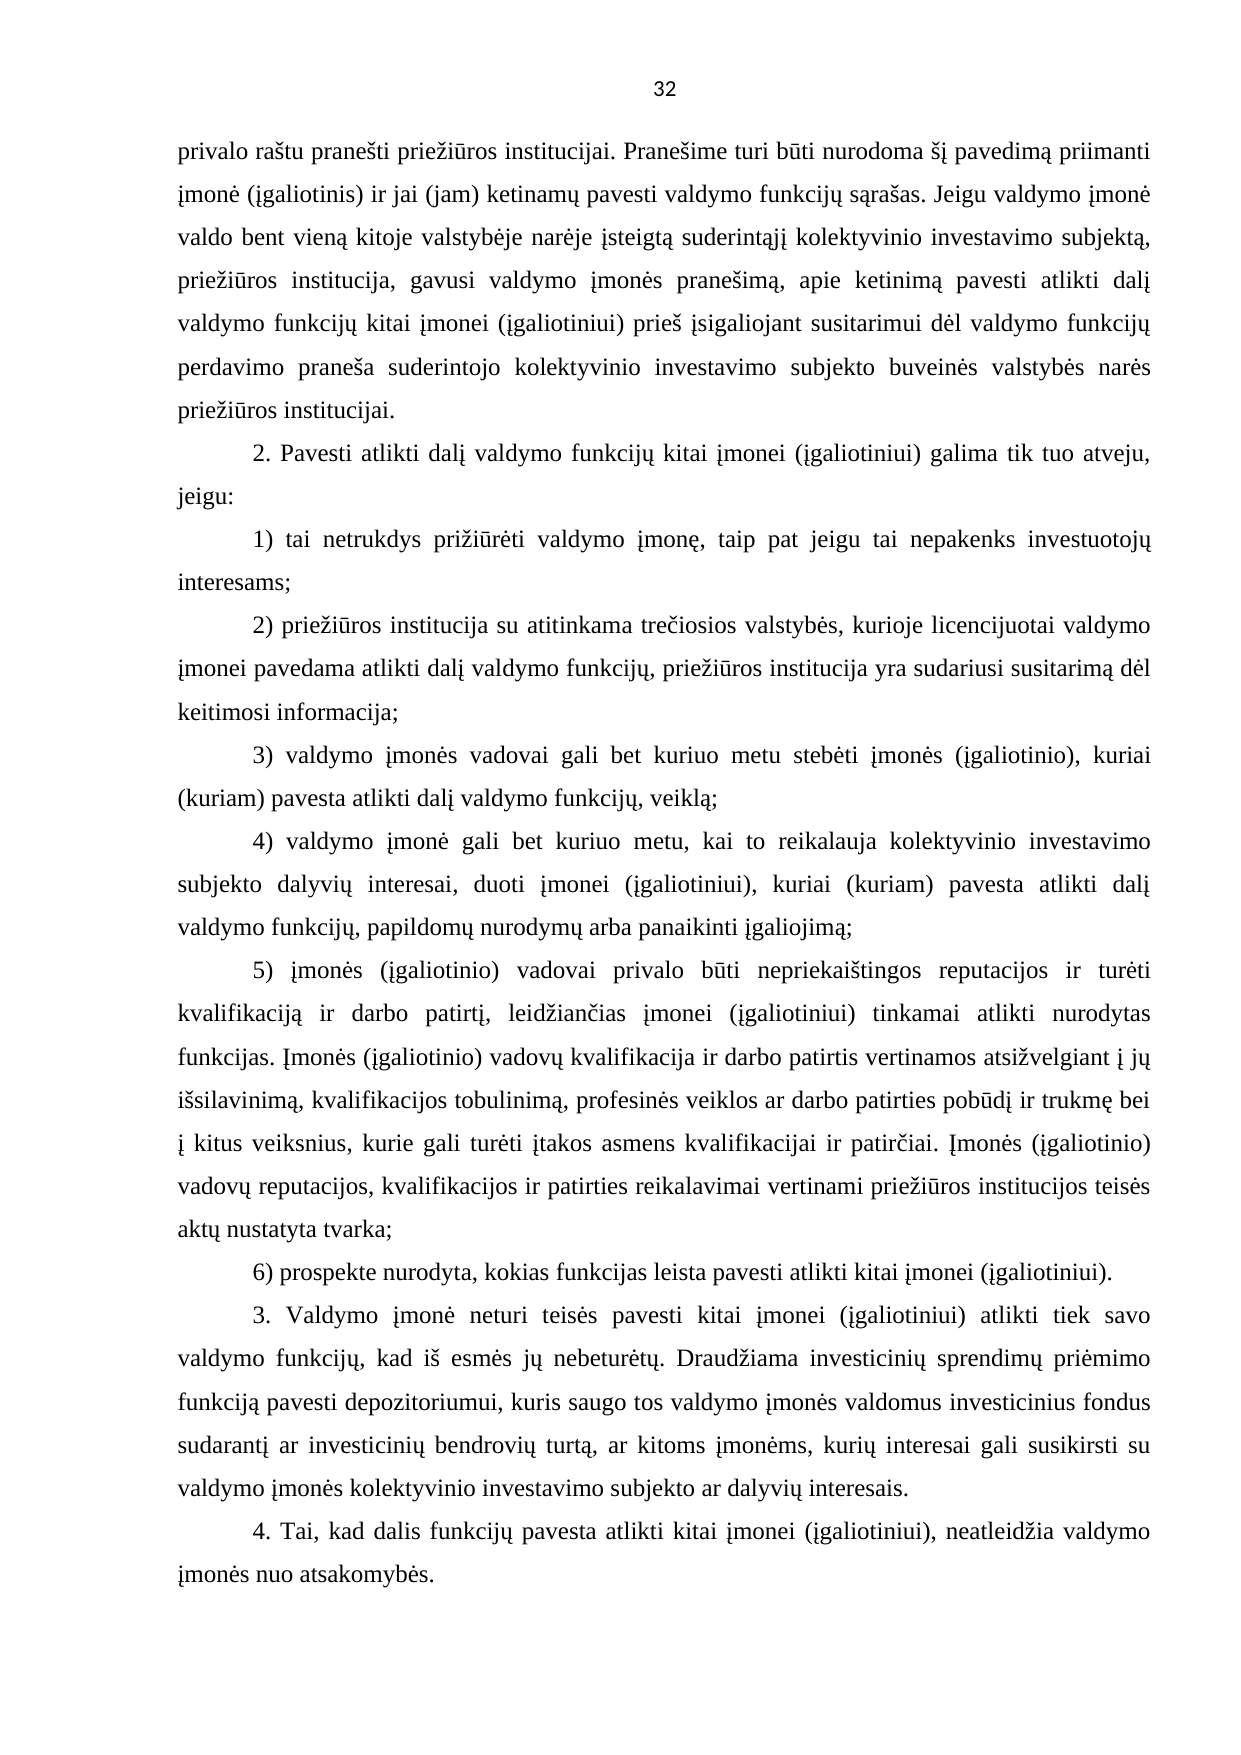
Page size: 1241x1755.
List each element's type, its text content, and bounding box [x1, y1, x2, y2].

text 2. Pavesti atlikti dalį valdymo funkcijų kitai įmonei (įgaliotiniui) galima tik tuo atveju, jeigu: [177, 438, 1152, 510]
text 5) įmonės (įgaliotinio) vadovai privalo būti nepriekaištingos reputacijos ir turėti kvalifikaciją ir darbo patirtį, leidžiančias įmonei (įgaliotiniui) tinkamai atlikti nurodytas funkcijas. Įmonės (įgaliotinio) vadovų kvalifikacija ir darbo patirtis vertinamos atsižvelgiant į jų išsilavinimą, kvalifikacijos tobulinimą, profesinės veiklos ar darbo patirties pobūdį ir trukmę bei į kitus veiksnius, kurie gali turėti įtakos asmens kvalifikacijai ir patirčiai. Įmonės (įgaliotinio) vadovų reputacijos, kvalifikacijos ir patirties reikalavimai vertinami priežiūros institucijos teisės aktų nustatyta tvarka; [177, 955, 1152, 1243]
text privalo raštu pranešti priežiūros institucijai. Pranešime turi būti nurodoma šį pavedimą priimanti įmonė (įgaliotinis) ir jai (jam) ketinamų pavesti valdymo funkcijų sąrašas. Jeigu valdymo įmonė valdo bent vieną kitoje valstybėje narėje įsteigtą suderintąjį kolektyvinio investavimo subjektą, priežiūros institucija, gavusi valdymo įmonės pranešimą, apie ketinimą pavesti atlikti dalį valdymo funkcijų kitai įmonei (įgaliotiniui) prieš įsigaliojant susitarimui dėl valdymo funkcijų perdavimo praneša suderintojo kolektyvinio investavimo subjekto buveinės valstybės narės priežiūros institucijai. [177, 136, 1152, 423]
text 4) valdymo įmonė gali bet kuriuo metu, kai to reikalauja kolektyvinio investavimo subjekto dalyvių interesai, duoti įmonei (įgaliotiniui), kuriai (kuriam) pavesta atlikti dalį valdymo funkcijų, papildomų nurodymų arba panaikinti įgaliojimą; [177, 826, 1152, 941]
text 2) priežiūros institucija su atitinkama trečiosios valstybės, kurioje licencijuotai valdymo įmonei pavedama atlikti dalį valdymo funkcijų, priežiūros institucija yra sudariusi susitarimą dėl keitimosi informacija; [177, 610, 1152, 725]
text 4. Tai, kad dalis funkcijų pavesta atlikti kitai įmonei (įgaliotiniui), neatleidžia valdymo įmonės nuo atsakomybės. [177, 1516, 1152, 1588]
text 6) prospekte nurodyta, kokias funkcijas leista pavesti atlikti kitai įmonei (įgaliotiniui). [177, 1257, 1152, 1286]
text 1) tai netrukdys prižiūrėti valdymo įmonę, taip pat jeigu tai nepakenks investuotojų interesams; [177, 524, 1152, 596]
text 3) valdymo įmonės vadovai gali bet kuriuo metu stebėti įmonės (įgaliotinio), kuriai (kuriam) pavesta atlikti dalį valdymo funkcijų, veiklą; [177, 740, 1152, 812]
text 3. Valdymo įmonė neturi teisės pavesti kitai įmonei (įgaliotiniui) atlikti tiek savo valdymo funkcijų, kad iš esmės jų nebeturėtų. Draudžiama investicinių sprendimų priėmimo funkciją pavesti depozitoriumui, kuris saugo tos valdymo įmonės valdomus investicinius fondus sudarantį ar investicinių bendrovių turtą, ar kitoms įmonėms, kurių interesai gali susikirsti su valdymo įmonės kolektyvinio investavimo subjekto ar dalyvių interesais. [177, 1300, 1152, 1502]
